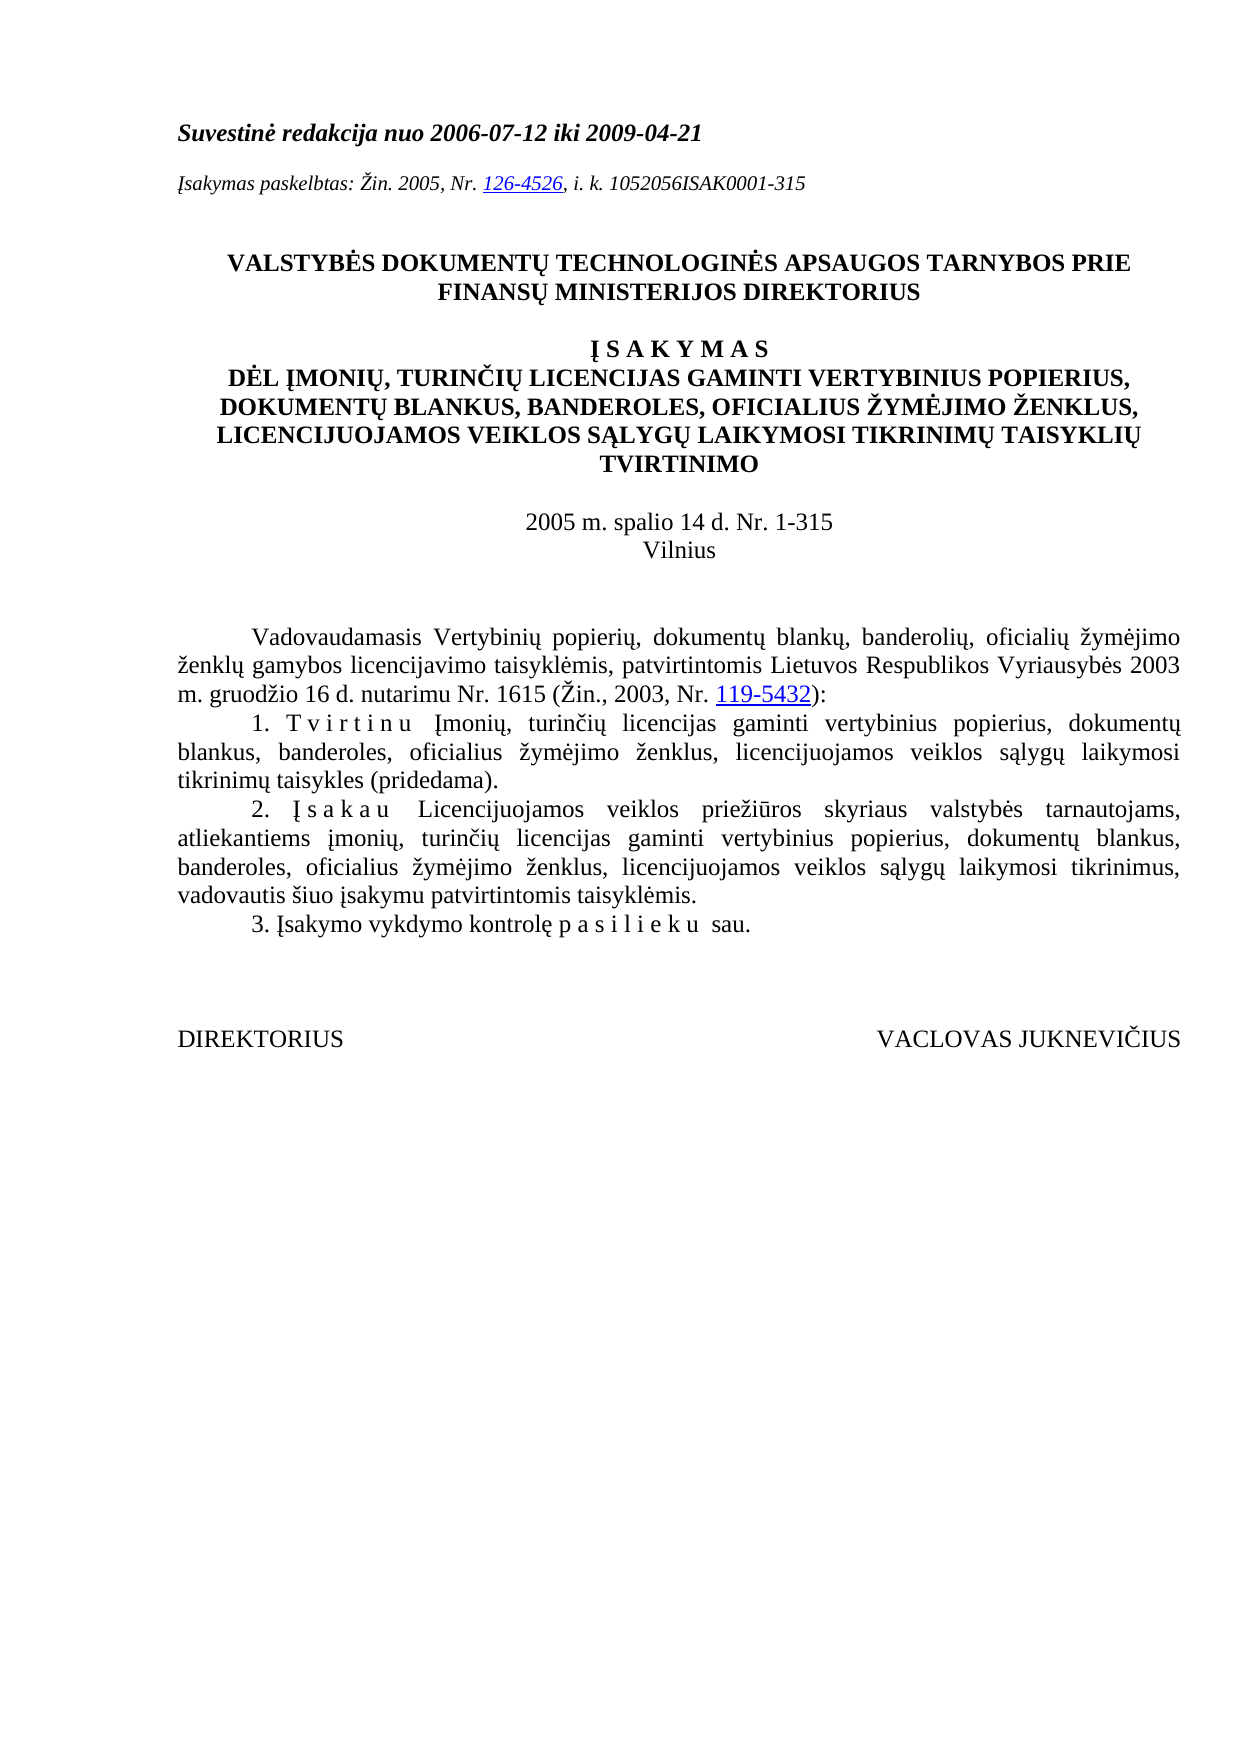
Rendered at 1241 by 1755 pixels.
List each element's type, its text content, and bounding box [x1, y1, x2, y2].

text Įsakymas paskelbtas: Žin. 2005, Nr. 126-4526, i. k. 1052056ISAK0001-315 [177, 171, 1181, 195]
text Vilnius [177, 535, 1181, 564]
text Vadovaudamasis Vertybinių popierių, dokumentų blankų, banderolių, oficialių žymėjimo ženklų gamybos licencijavimo taisyklėmis, patvirtintomis Lietuvos Respublikos Vyriausybės 2003 m. gruodžio 16 d. nutarimu Nr. 1615 (Žin., 2003, Nr. 119-5432): [177, 622, 1181, 708]
text DĖL ĮMONIŲ, TURINČIŲ LICENCIJAS GAMINTI VERTYBINIUS POPIERIUS, DOKUMENTŲ BLANKUS, BANDEROLES, OFICIALIUS ŽYMĖJIMO ŽENKLUS, LICENCIJUOJAMOS VEIKLOS SĄLYGŲ LAIKYMOSI TIKRINIMŲ TAISYKLIŲ TVIRTINIMO [177, 363, 1181, 478]
text 3. Įsakymo vykdymo kontrolę pasilieku sau. [177, 909, 1181, 938]
text Suvestinė redakcija nuo 2006-07-12 iki 2009-04-21 [177, 118, 1181, 147]
text Į S A K Y M A S [177, 334, 1181, 363]
text 2005 m. spalio 14 d. Nr. 1-315 [177, 507, 1181, 535]
text DIREKTORIUS VACLOVAS JUKNEVIČIUS [177, 1024, 1181, 1053]
text 2. Įsakau Licencijuojamos veiklos priežiūros skyriaus valstybės tarnautojams, atliekantiems įmonių, turinčių licencijas gaminti vertybinius popierius, dokumentų blankus, banderoles, oficialius žymėjimo ženklus, licencijuojamos veiklos sąlygų laikymosi tikrinimus, vadovautis šiuo įsakymu patvirtintomis taisyklėmis. [177, 794, 1181, 909]
text 1. Tvirtinu Įmonių, turinčių licencijas gaminti vertybinius popierius, dokumentų blankus, banderoles, oficialius žymėjimo ženklus, licencijuojamos veiklos sąlygų laikymosi tikrinimų taisykles (pridedama). [177, 708, 1181, 794]
text VALSTYBĖS DOKUMENTŲ TECHNOLOGINĖS APSAUGOS TARNYBOS PRIE FINANSŲ MINISTERIJOS DIREKTORIUS [177, 248, 1181, 305]
